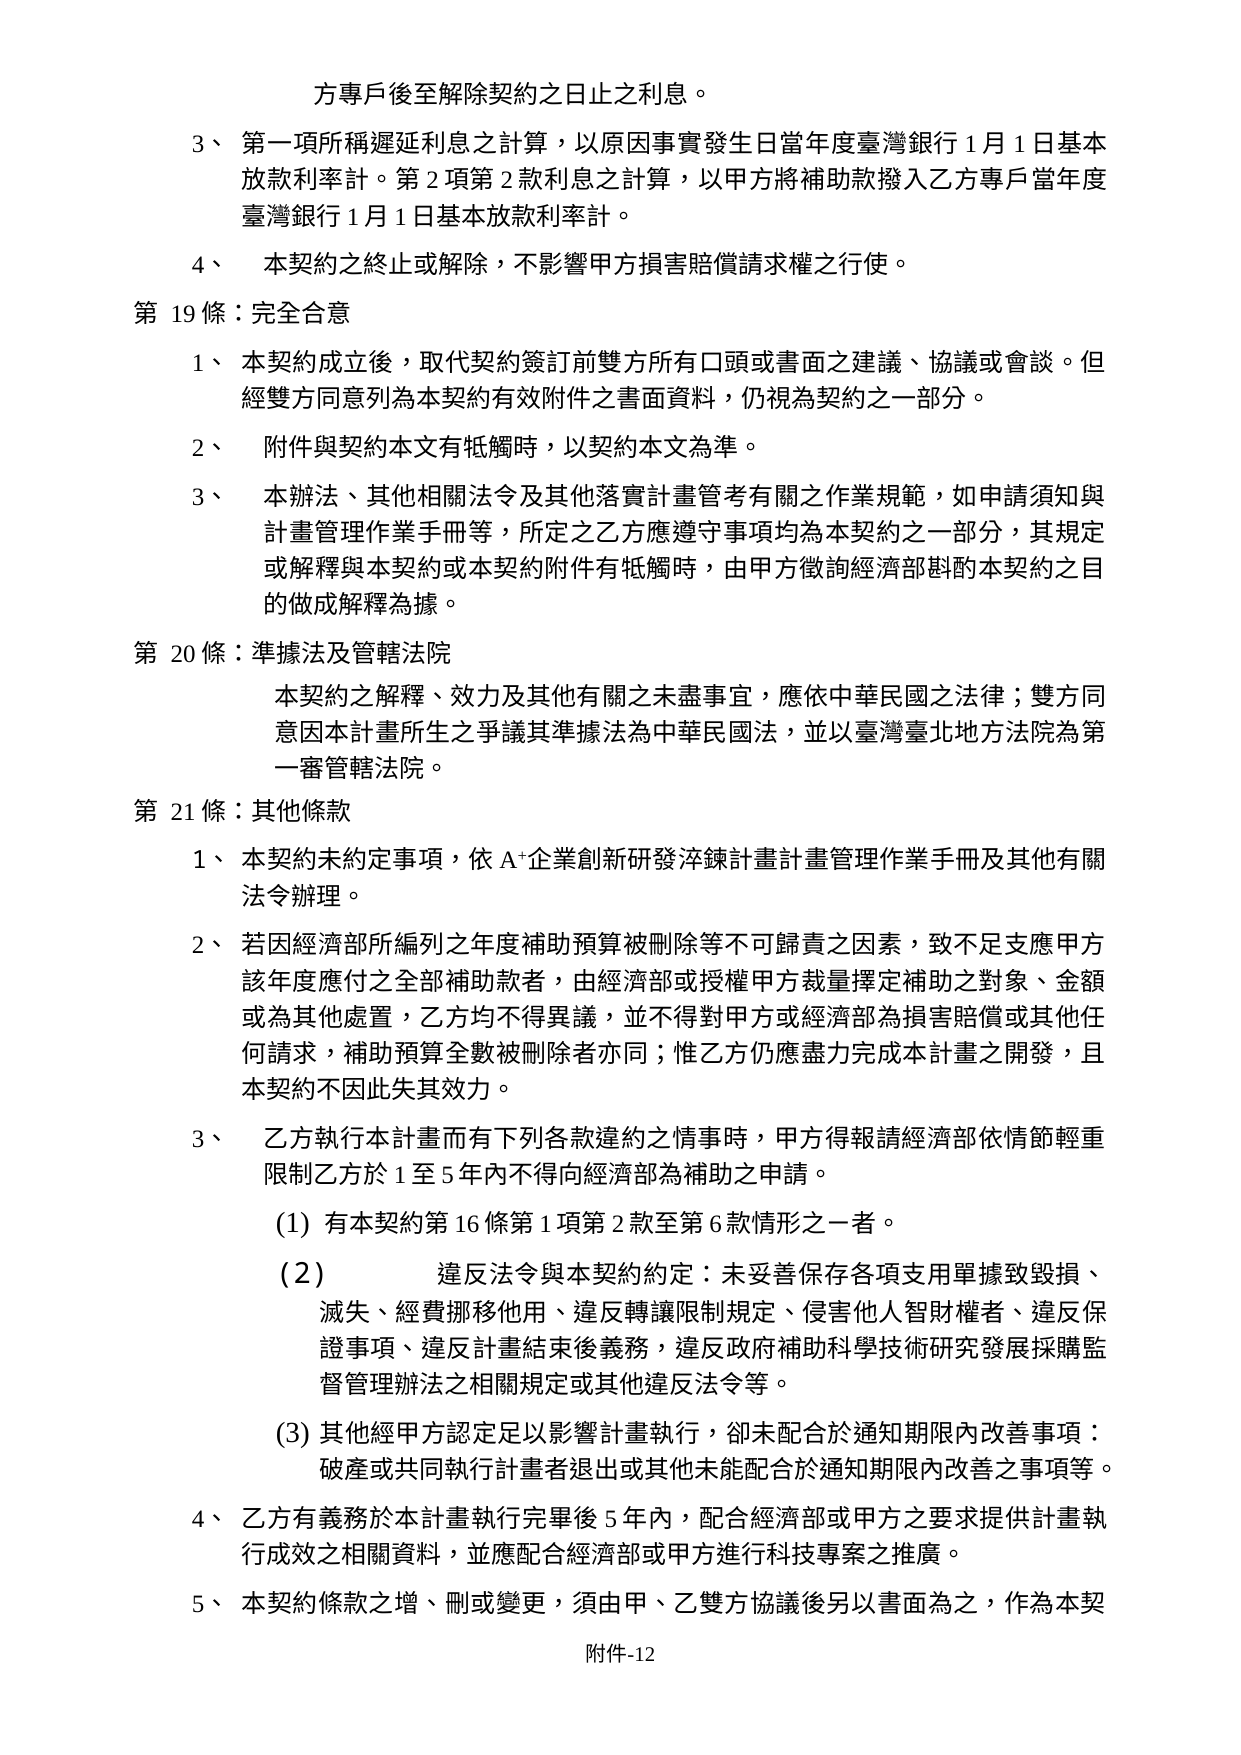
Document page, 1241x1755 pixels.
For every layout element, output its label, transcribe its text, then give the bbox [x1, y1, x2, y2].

text 第 19 條：完全合意 [133, 294, 1107, 330]
text 第 20 條：準據法及管轄法院 [133, 634, 1107, 670]
text 第 21 條：其他條款 [133, 791, 1107, 827]
list 本契約未約定事項，依A+企業創新研發淬鍊計畫計畫管理作業手冊及其他有關法令辦理。 [192, 840, 1107, 912]
list 有本契約第16條第1項第2款至第6款情形之ㄧ者。 [276, 1204, 1107, 1240]
list 本契約成立後，取代契約簽訂前雙方所有口頭或書面之建議、協議或會談。但經雙方同意列為本契約有效附件之書面資料，仍視為契約之一部分。 [192, 342, 1107, 415]
list 本契約條款之增、刪或變更，須由甲、乙雙方協議後另以書面為之，作為本契 [192, 1583, 1107, 1620]
text 本契約之解釋、效力及其他有關之未盡事宜，應依中華民國之法律；雙方同意因本計畫所生之爭議其準據法為中華民國法，並以臺灣臺北地方法院為第一審管轄法院。 [274, 676, 1107, 785]
list 違反法令與本契約約定：未妥善保存各項支用單據致毀損、滅失、經費挪移他用、違反轉讓限制規定、侵害他人智財權者、違反保證事項、違反計畫結束後義務，違反政府補助科學技術研究發展採購監督管理辦法之相關規定或其他違反法令等。 [276, 1252, 1107, 1401]
list 方專戶後至解除契約之日止之利息。 [272, 75, 1107, 111]
list 乙方有義務於本計畫執行完畢後5年內，配合經濟部或甲方之要求提供計畫執行成效之相關資料，並應配合經濟部或甲方進行科技專案之推廣。 [192, 1498, 1107, 1571]
list 本契約之終止或解除，不影響甲方損害賠償請求權之行使。 [192, 245, 1107, 281]
list 本辦法、其他相關法令及其他落實計畫管考有關之作業規範，如申請須知與計畫管理作業手冊等，所定之乙方應遵守事項均為本契約之一部分，其規定或解釋與本契約或本契約附件有牴觸時，由甲方徵詢經濟部斟酌本契約之目的做成解釋為據。 [192, 476, 1107, 621]
list 乙方執行本計畫而有下列各款違約之情事時，甲方得報請經濟部依情節輕重限制乙方於1至5年內不得向經濟部為補助之申請。 [192, 1119, 1107, 1191]
list 附件與契約本文有牴觸時，以契約本文為準。 [192, 427, 1107, 464]
list 第一項所稱遲延利息之計算，以原因事實發生日當年度臺灣銀行1月1日基本放款利率計。第2項第2款利息之計算，以甲方將補助款撥入乙方專戶當年度臺灣銀行1月1日基本放款利率計。 [192, 124, 1107, 232]
list 若因經濟部所編列之年度補助預算被刪除等不可歸責之因素，致不足支應甲方該年度應付之全部補助款者，由經濟部或授權甲方裁量擇定補助之對象、金額或為其他處置，乙方均不得異議，並不得對甲方或經濟部為損害賠償或其他任何請求，補助預算全數被刪除者亦同；惟乙方仍應盡力完成本計畫之開發，且本契約不因此失其效力。 [192, 925, 1107, 1106]
list 其他經甲方認定足以影響計畫執行，卻未配合於通知期限內改善事項：破產或共同執行計畫者退出或其他未能配合於通知期限內改善之事項等。 [276, 1413, 1107, 1486]
